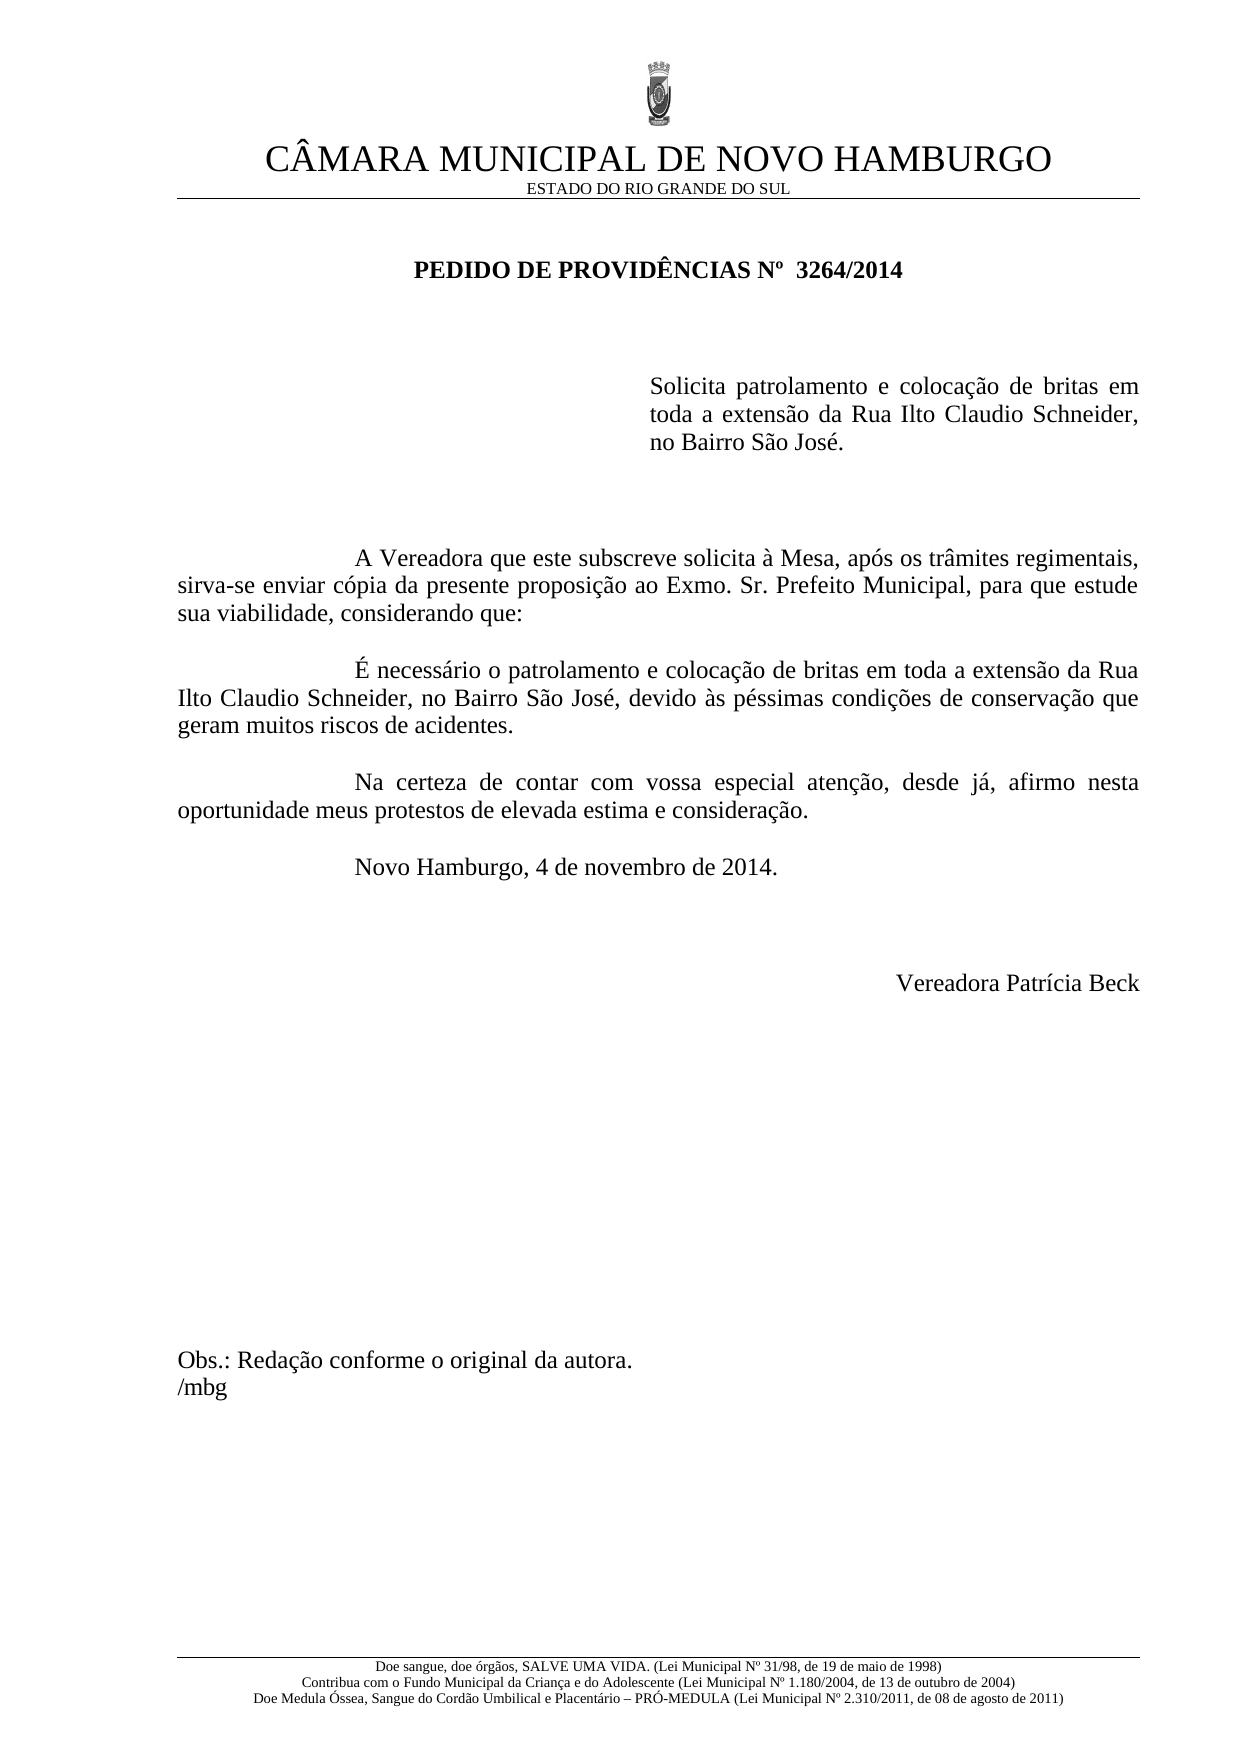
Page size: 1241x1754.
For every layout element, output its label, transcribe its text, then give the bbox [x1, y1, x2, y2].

text Vereadora Patrícia Beck [768, 969, 1140, 997]
text /mbg [177, 1373, 1140, 1401]
text Solicita patrolamento e colocação de britas em toda a extensão da Rua Ilto Claudio Schneider, no Bairro São José. [649, 372, 1140, 455]
text É necessário o patrolamento e colocação de britas em toda a extensão da Rua Ilto Claudio Schneider, no Bairro São José, devido às péssimas condições de conservação que geram muitos riscos de acidentes. [177, 656, 1140, 739]
text A Vereadora que este subscreve solicita à Mesa, após os trâmites regimentais, sirva-se enviar cópia da presente proposição ao Exmo. Sr. Prefeito Municipal, para que estude sua viabilidade, considerando que: [177, 544, 1140, 627]
text Novo Hamburgo, 4 de novembro de 2014. [177, 853, 1140, 881]
text Obs.: Redação conforme o original da autora. [177, 1346, 1140, 1373]
text Na certeza de contar com vossa especial atenção, desde já, afirmo nesta oportunidade meus protestos de elevada estima e consideração. [177, 768, 1140, 824]
text PEDIDO DE PROVIDÊNCIAS Nº 3264/2014 [177, 256, 1140, 284]
